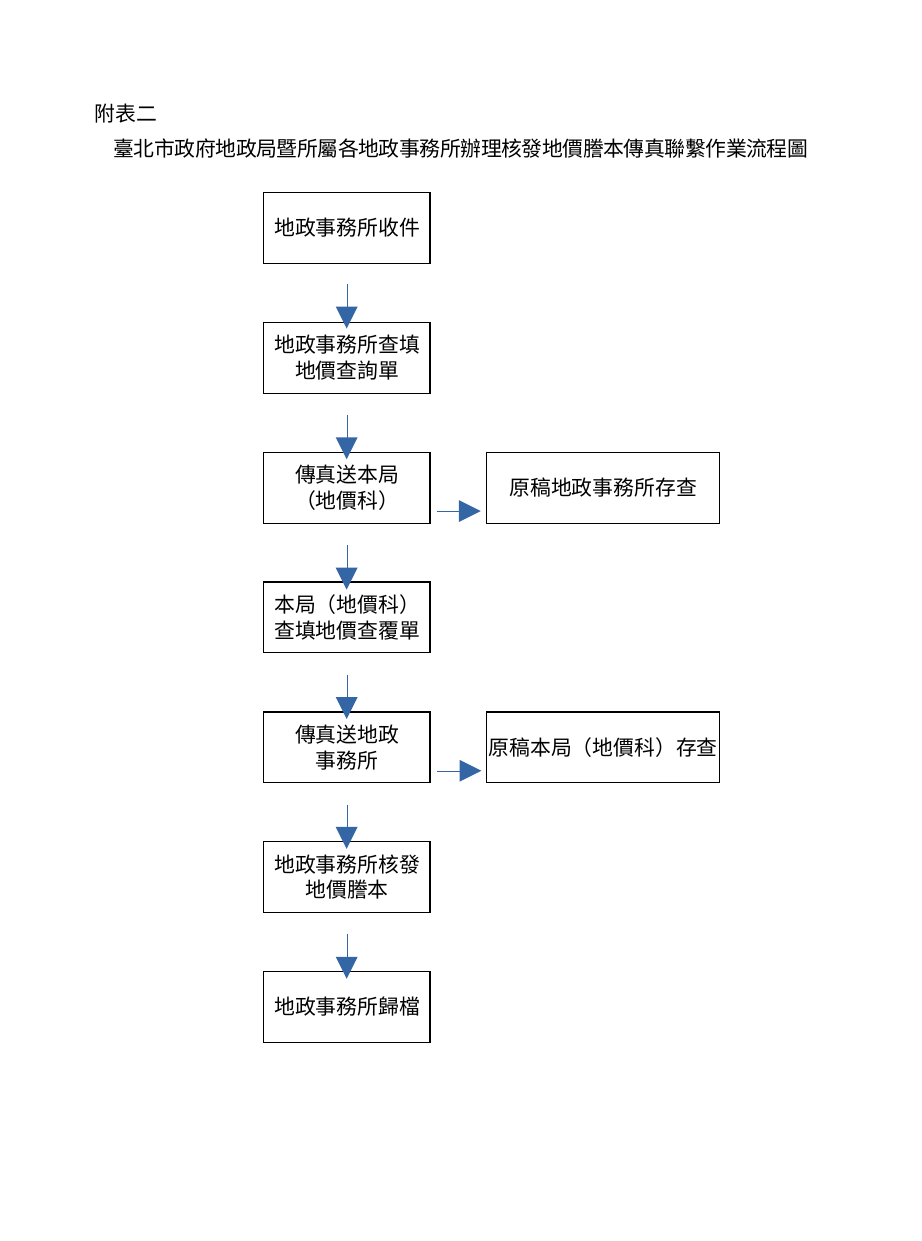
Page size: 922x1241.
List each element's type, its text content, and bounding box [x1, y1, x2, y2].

table_cell [487, 393, 719, 452]
table_cell [264, 783, 430, 841]
table_cell [264, 524, 430, 581]
table_cell 地政事務所歸檔 [264, 972, 429, 1042]
table_cell [431, 841, 487, 912]
table_cell 傳真送本局 （地價科） [264, 453, 429, 522]
table_cell [430, 523, 487, 581]
table_cell [430, 393, 487, 452]
table_cell [487, 841, 719, 912]
table_cell [430, 263, 487, 322]
table_cell [430, 782, 487, 841]
table_header [431, 192, 487, 263]
table_cell [431, 322, 487, 392]
text 附表二 [94, 100, 827, 126]
table_cell [431, 711, 486, 782]
table_cell 地政事務所核發 地價謄本 [264, 842, 429, 912]
table_cell [264, 653, 430, 711]
text 臺北市政府地政局暨所屬各地政事務所辦理核發地價謄本傳真聯繫作業流程圖 [94, 136, 827, 162]
table_cell [487, 783, 719, 841]
table_header 地政事務所收件 [264, 193, 429, 263]
table_cell [487, 322, 719, 392]
table_cell [430, 912, 487, 971]
table_cell [487, 263, 719, 322]
table_cell [487, 971, 719, 1042]
table_cell 本局（地價科） 查填地價查覆單 [264, 583, 429, 652]
table_cell 傳真送地政 事務所 [264, 713, 429, 782]
table_cell [431, 452, 486, 522]
table_cell 原稿本局（地價科）存查 [487, 713, 719, 782]
table_cell [487, 524, 719, 581]
table_cell [487, 581, 719, 652]
table_cell [487, 912, 719, 971]
table_cell 原稿地政事務所存查 [487, 453, 719, 522]
table_cell [431, 971, 487, 1042]
table_header [487, 192, 719, 263]
table_cell [430, 652, 487, 711]
table_cell [264, 394, 430, 452]
table_cell [431, 581, 487, 652]
table_cell [264, 264, 430, 322]
table_cell [264, 913, 430, 971]
table_cell 地政事務所查填地價查詢單 [264, 323, 429, 392]
table_cell [487, 652, 719, 711]
